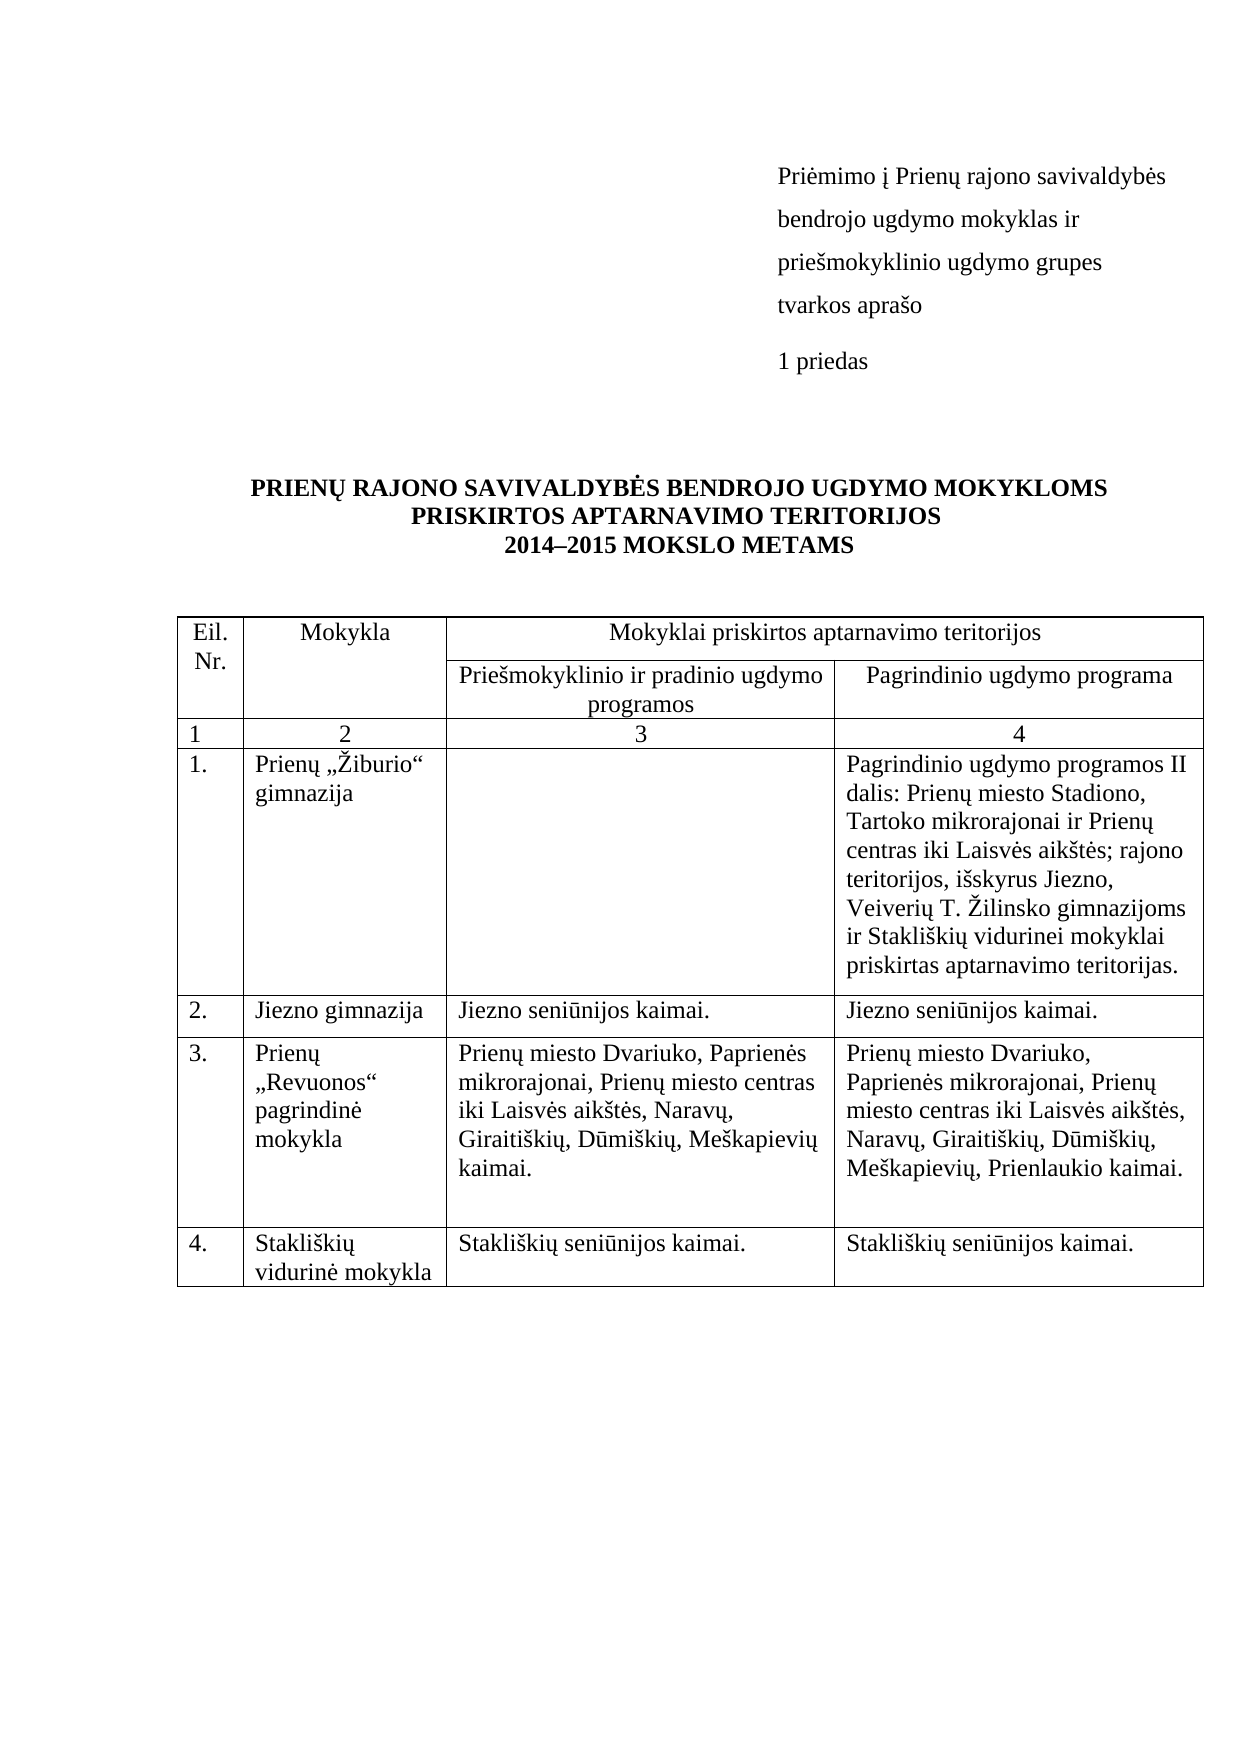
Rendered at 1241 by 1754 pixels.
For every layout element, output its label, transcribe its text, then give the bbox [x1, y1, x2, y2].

table_cell Prienų „Revuonos“ pagrindinė mokykla [244, 1038, 446, 1227]
table_cell Stakliškių vidurinė mokykla [244, 1228, 446, 1286]
table_cell Prienų miesto Dvariuko, Paprienės mikrorajonai, Prienų miesto centras iki Laisvės aikštės, Naravų, Giraitiškių, Dūmiškių, Meškapievių kaimai. [447, 1038, 834, 1227]
table_header Mokykla [244, 618, 446, 718]
table_cell Jiezno gimnazija [244, 996, 446, 1037]
table_cell 2 [244, 719, 446, 748]
text 1 priedas [777, 346, 1181, 374]
text Priėmimo į Prienų rajono savivaldybės bendrojo ugdymo mokyklas ir priešmokyklinio ugdymo grupes tvarkos aprašo [777, 161, 1181, 319]
table_header Eil. Nr. [178, 618, 243, 718]
table_cell 4. [178, 1228, 243, 1286]
table_cell 3 [447, 719, 834, 748]
table_cell Prienų miesto Dvariuko, Paprienės mikrorajonai, Prienų miesto centras iki Laisvės aikštės, Naravų, Giraitiškių, Dūmiškių, Meškapievių, Prienlaukio kaimai. [835, 1038, 1203, 1227]
table_cell Jiezno seniūnijos kaimai. [835, 996, 1203, 1037]
table_cell 4 [835, 719, 1203, 748]
table_cell Stakliškių seniūnijos kaimai. [447, 1228, 834, 1286]
table_cell 1 [178, 719, 243, 748]
table_cell Jiezno seniūnijos kaimai. [447, 996, 834, 1037]
table_cell Prienų „Žiburio“ gimnazija [244, 749, 446, 994]
table_cell Stakliškių seniūnijos kaimai. [835, 1228, 1203, 1286]
table_header Mokyklai priskirtos aptarnavimo teritorijos [447, 618, 1203, 659]
table_cell Pagrindinio ugdymo programos II dalis: Prienų miesto Stadiono, Tartoko mikrorajonai ir Prienų centras iki Laisvės aikštės; rajono teritorijos, išskyrus Jiezno, Veiverių T. Žilinsko gimnazijoms ir Stakliškių vidurinei mokyklai priskirtas aptarnavimo teritorijas. [835, 749, 1203, 994]
table_cell 3. [178, 1038, 243, 1227]
text 2014–2015 MOKSLO METAMS [177, 530, 1181, 559]
table_cell Pagrindinio ugdymo programa [835, 661, 1203, 718]
table_cell Priešmokyklinio ir pradinio ugdymo programos [447, 661, 834, 718]
table_cell 1. [178, 749, 243, 994]
text PRIENŲ RAJONO SAVIVALDYBĖS BENDROJO UGDYMO MOKYKLOMS PRISKIRTOS APTARNAVIMO TERITORIJOS [177, 473, 1181, 530]
table_cell [447, 749, 834, 994]
table_cell 2. [178, 996, 243, 1037]
